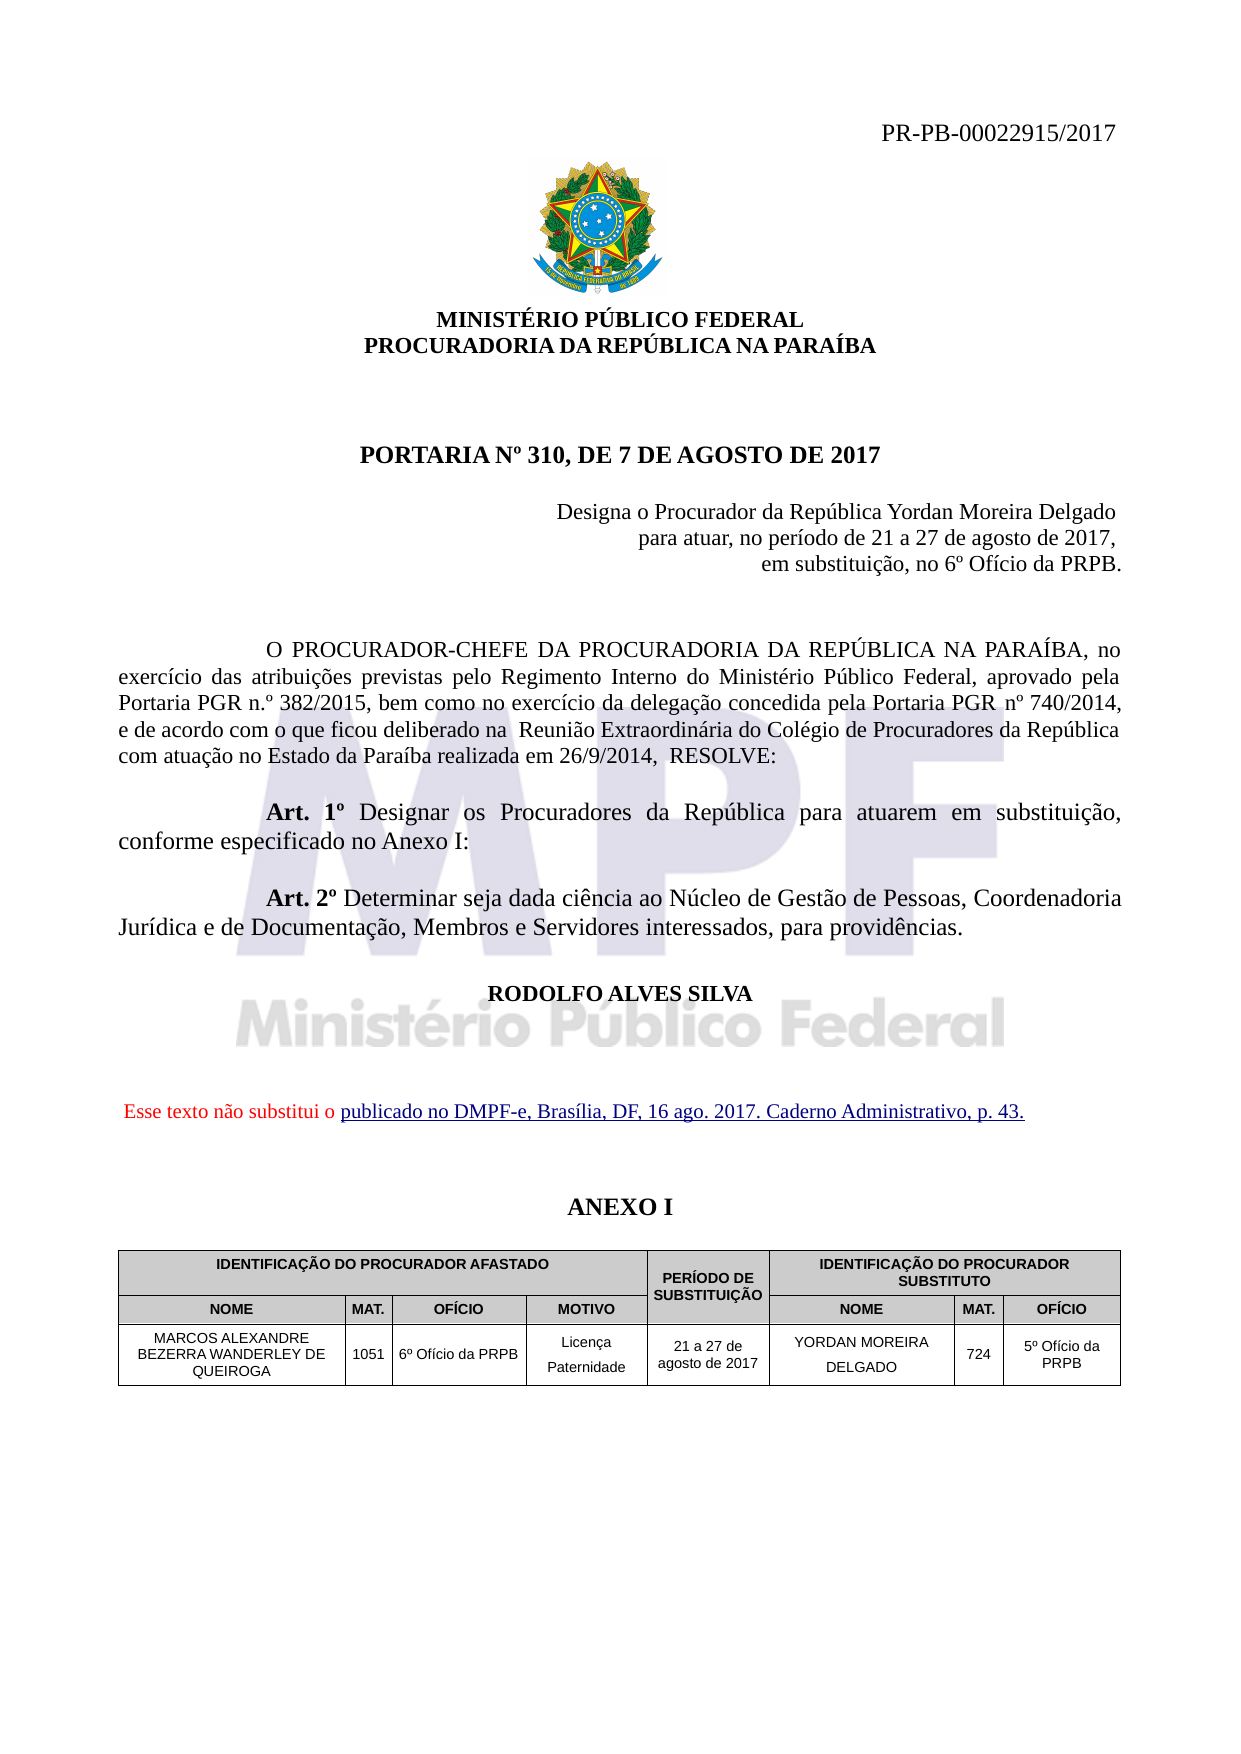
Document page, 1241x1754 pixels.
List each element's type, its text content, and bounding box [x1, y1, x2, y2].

text PORTARIA Nº 310, DE 7 DE AGOSTO DE 2017 [118, 440, 1122, 469]
table_cell 5º Ofício da PRPB [1004, 1325, 1120, 1385]
picture [236, 941, 1004, 981]
table_cell NOME [770, 1296, 954, 1323]
table_cell YORDAN MOREIRA DELGADO [770, 1325, 954, 1385]
table_cell OFÍCIO [1004, 1296, 1120, 1323]
text PR-PB-00022915/2017 [118, 118, 1122, 147]
table_header PERÍODO DE SUBSTITUIÇÃO [648, 1251, 769, 1323]
text PROCURADORIA DA REPÚBLICA NA PARAÍBA [118, 332, 1122, 359]
table_cell MAT. [955, 1296, 1003, 1323]
picture [236, 768, 1004, 797]
text ANEXO I [118, 1192, 1122, 1221]
text em substituição, no 6º Ofício da PRPB. [118, 551, 1122, 577]
picture [236, 855, 1004, 883]
picture [236, 1007, 1004, 1047]
text MINISTÉRIO PÚBLICO FEDERAL [118, 306, 1122, 332]
picture [528, 158, 667, 297]
table_cell Licença Paternidade [527, 1325, 647, 1385]
table_cell 21 a 27 de agosto de 2017 [648, 1325, 769, 1385]
text Art. 1º Designar os Procuradores da República para atuarem em substituição, conforme especificado no Anexo I: [118, 797, 1122, 855]
table_header IDENTIFICAÇÃO DO PROCURADOR AFASTADO [119, 1251, 647, 1295]
text Esse texto não substitui o publicado no DMPF-e, Brasília, DF, 16 ago. 2017. Caderno Administrativo, p. 43. [118, 1099, 1122, 1123]
table_cell MARCOS ALEXANDRE BEZERRA WANDERLEY DE QUEIROGA [119, 1325, 345, 1385]
table_cell MAT. [346, 1296, 392, 1323]
table_cell 6º Ofício da PRPB [393, 1325, 526, 1385]
table_cell 724 [955, 1325, 1003, 1385]
table_header IDENTIFICAÇÃO DO PROCURADOR SUBSTITUTO [770, 1251, 1120, 1295]
text Designa o Procurador da República Yordan Moreira Delgado [118, 498, 1122, 524]
table_cell MOTIVO [527, 1296, 647, 1323]
table_cell OFÍCIO [393, 1296, 526, 1323]
text O PROCURADOR-CHEFE DA PROCURADORIA DA REPÚBLICA NA PARAÍBA, no exercício das atribuições previstas pelo Regimento Interno do Ministério Público Federal, aprovado pela Portaria PGR n.º 382/2015, bem como no exercício da delegação concedida pela Portaria PGR nº 740/2014, e de acordo com o que ficou deliberado na Reunião Extraordinária do Colégio de Procuradores da República com atuação no Estado da Paraíba realizada em 26/9/2014, RESOLVE: [118, 634, 1122, 768]
text Art. 2º Determinar seja dada ciência ao Núcleo de Gestão de Pessoas, Coordenadoria Jurídica e de Documentação, Membros e Servidores interessados, para providências. [118, 883, 1122, 941]
text RODOLFO ALVES SILVA [118, 981, 1122, 1007]
text para atuar, no período de 21 a 27 de agosto de 2017, [118, 524, 1122, 551]
table_cell NOME [119, 1296, 345, 1323]
table_cell 1051 [346, 1325, 392, 1385]
